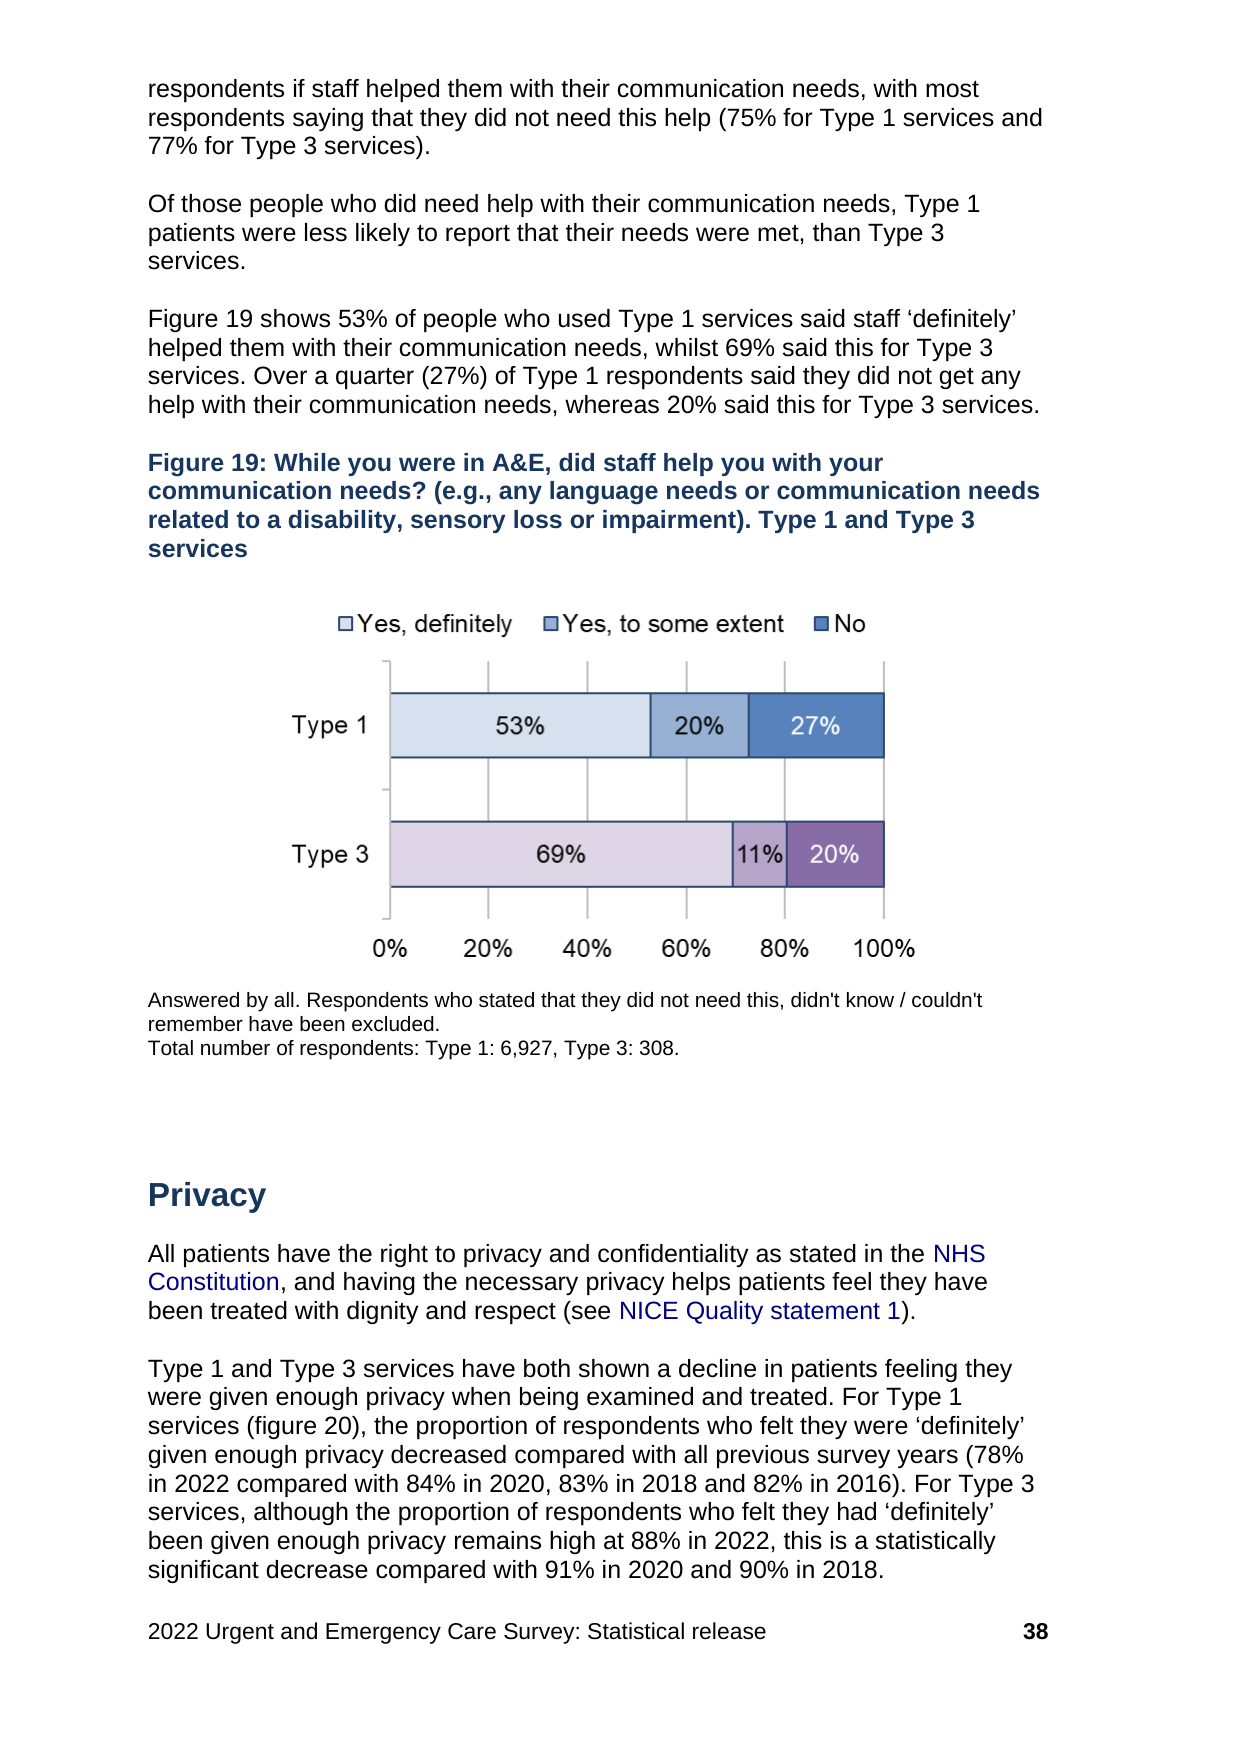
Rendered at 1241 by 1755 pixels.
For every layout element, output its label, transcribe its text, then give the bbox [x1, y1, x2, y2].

text Figure 19 shows 53% of people who used Type 1 services said staff ‘definitely’ helped them with their communication needs, whilst 69% said this for Type 3 services. Over a quarter (27%) of Type 1 respondents said they did not get any help with their communication needs, whereas 20% said this for Type 3 services. [148, 304, 1048, 419]
text Type 1 and Type 3 services have both shown a decline in patients feeling they were given enough privacy when being examined and treated. For Type 1 services (figure 20), the proportion of respondents who felt they were ‘definitely’ given enough privacy decreased compared with all previous survey years (78% in 2022 compared with 84% in 2020, 83% in 2018 and 82% in 2016). For Type 3 services, although the proportion of respondents who felt they had ‘definitely’ been given enough privacy remains high at 88% in 2022, this is a statistically significant decrease compared with 91% in 2020 and 90% in 2018. [148, 1354, 1048, 1584]
text Figure 19: While you were in A&E, did staff help you with your communication needs? (e.g., any language needs or communication needs related to a disability, sensory loss or impairment). Type 1 and Type 3 services [148, 448, 1048, 563]
text All patients have the right to privacy and confidentiality as stated in the NHS Constitution, and having the necessary privacy helps patients feel they have been treated with dignity and respect (see NICE Quality statement 1). [148, 1239, 1048, 1325]
text Of those people who did need help with their communication needs, Type 1 patients were less likely to report that their needs were met, than Type 3 services. [148, 189, 1048, 275]
text respondents if staff helped them with their communication needs, with most respondents saying that they did not need this help (75% for Type 1 services and 77% for Type 3 services). [148, 74, 1048, 160]
text Total number of respondents: Type 1: 6,927, Type 3: 308. [148, 1036, 1048, 1060]
text Answered by all. Respondents who stated that they did not need this, didn't know / couldn't remember have been excluded. [148, 988, 1048, 1036]
subtitle Privacy [148, 1175, 1048, 1214]
